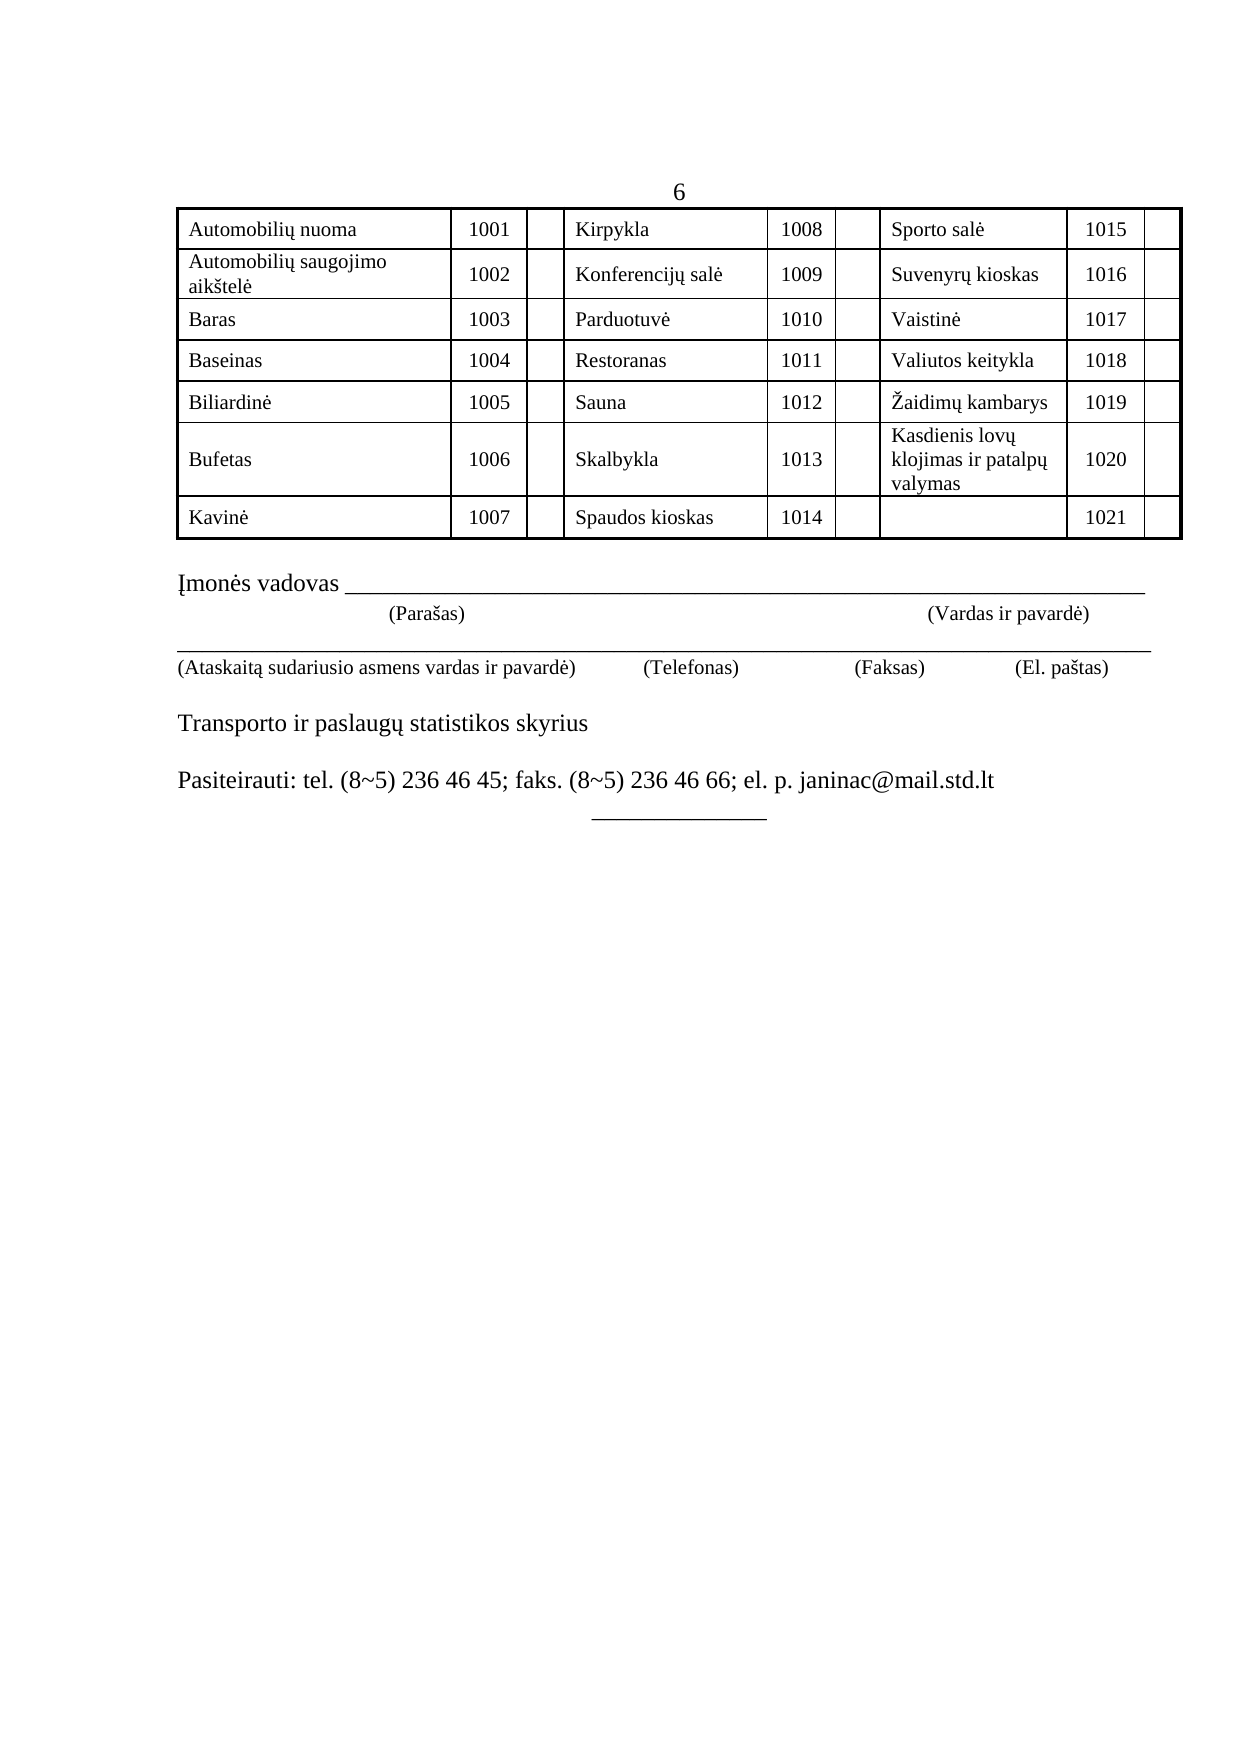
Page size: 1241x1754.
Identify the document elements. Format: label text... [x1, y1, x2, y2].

table_cell Spaudos kioskas [565, 497, 767, 537]
table_cell Suvenyrų kioskas [881, 250, 1066, 298]
table_cell Parduotuvė [565, 299, 767, 339]
table_cell [836, 382, 879, 422]
table_cell Automobilių saugojimo aikštelė [179, 250, 450, 298]
table_header Kirpykla [565, 210, 767, 248]
table_cell [528, 341, 563, 380]
table_cell Baseinas [179, 341, 450, 380]
table_header Sporto salė [881, 210, 1066, 248]
text (Ataskaitą sudariusio asmens vardas ir pavardė) (Telefonas) (Faksas) (El. paštas) [177, 655, 1181, 679]
table_cell [528, 299, 563, 339]
table_cell Kavinė [179, 497, 450, 537]
table_cell [836, 341, 879, 380]
table_cell [836, 250, 879, 298]
table_cell 1010 [768, 299, 835, 339]
table_header 1015 [1068, 210, 1144, 248]
table_cell Biliardinė [179, 382, 450, 422]
table_cell Restoranas [565, 341, 767, 380]
table_cell 1020 [1068, 423, 1144, 495]
table_cell Valiutos keitykla [881, 341, 1066, 380]
table_cell 1017 [1068, 299, 1144, 339]
table_cell [1145, 423, 1179, 495]
table_cell 1003 [452, 299, 526, 339]
table_cell [528, 497, 563, 537]
table_cell 1014 [768, 497, 835, 537]
table_cell 1009 [768, 250, 835, 298]
table_cell [528, 382, 563, 422]
table_header 1008 [768, 210, 835, 248]
table_cell [1145, 250, 1179, 298]
text Pasiteirauti: tel. (8~5) 236 46 45; faks. (8~5) 236 46 66; el. p. janinac@mail.std.lt [177, 765, 1181, 794]
table_header Automobilių nuoma [179, 210, 450, 248]
table_cell Skalbykla [565, 423, 767, 495]
table_cell Žaidimų kambarys [881, 382, 1066, 422]
table_cell Baras [179, 299, 450, 339]
table_header [528, 210, 563, 248]
table_cell 1016 [1068, 250, 1144, 298]
table_cell [1145, 299, 1179, 339]
table_cell [881, 497, 1066, 537]
table_cell 1005 [452, 382, 526, 422]
table_cell Konferencijų salė [565, 250, 767, 298]
table_cell [528, 250, 563, 298]
table_cell 1018 [1068, 341, 1144, 380]
table_cell Vaistinė [881, 299, 1066, 339]
table_cell 1006 [452, 423, 526, 495]
table_header [1145, 210, 1179, 248]
table_cell [528, 423, 563, 495]
table_cell 1002 [452, 250, 526, 298]
table_header 1001 [452, 210, 526, 248]
table_cell 1019 [1068, 382, 1144, 422]
table_cell 1004 [452, 341, 526, 380]
table_cell [1145, 341, 1179, 380]
table_cell [1145, 382, 1179, 422]
table_cell [836, 299, 879, 339]
text Transporto ir paslaugų statistikos skyrius [177, 708, 1181, 736]
table_cell 1012 [768, 382, 835, 422]
table_cell [836, 423, 879, 495]
text Įmonės vadovas [177, 568, 1181, 597]
table_cell Sauna [565, 382, 767, 422]
table_cell 1011 [768, 341, 835, 380]
table_cell 1013 [768, 423, 835, 495]
table_header [836, 210, 879, 248]
table_cell [836, 497, 879, 537]
table_cell [1145, 497, 1179, 537]
text (Parašas) (Vardas ir pavardė) [177, 597, 1181, 626]
table_cell 1007 [452, 497, 526, 537]
table_cell 1021 [1068, 497, 1144, 537]
table_cell Bufetas [179, 423, 450, 495]
text ______________ [177, 794, 1181, 823]
table_cell Kasdienis lovų klojimas ir patalpų valymas [881, 423, 1066, 495]
